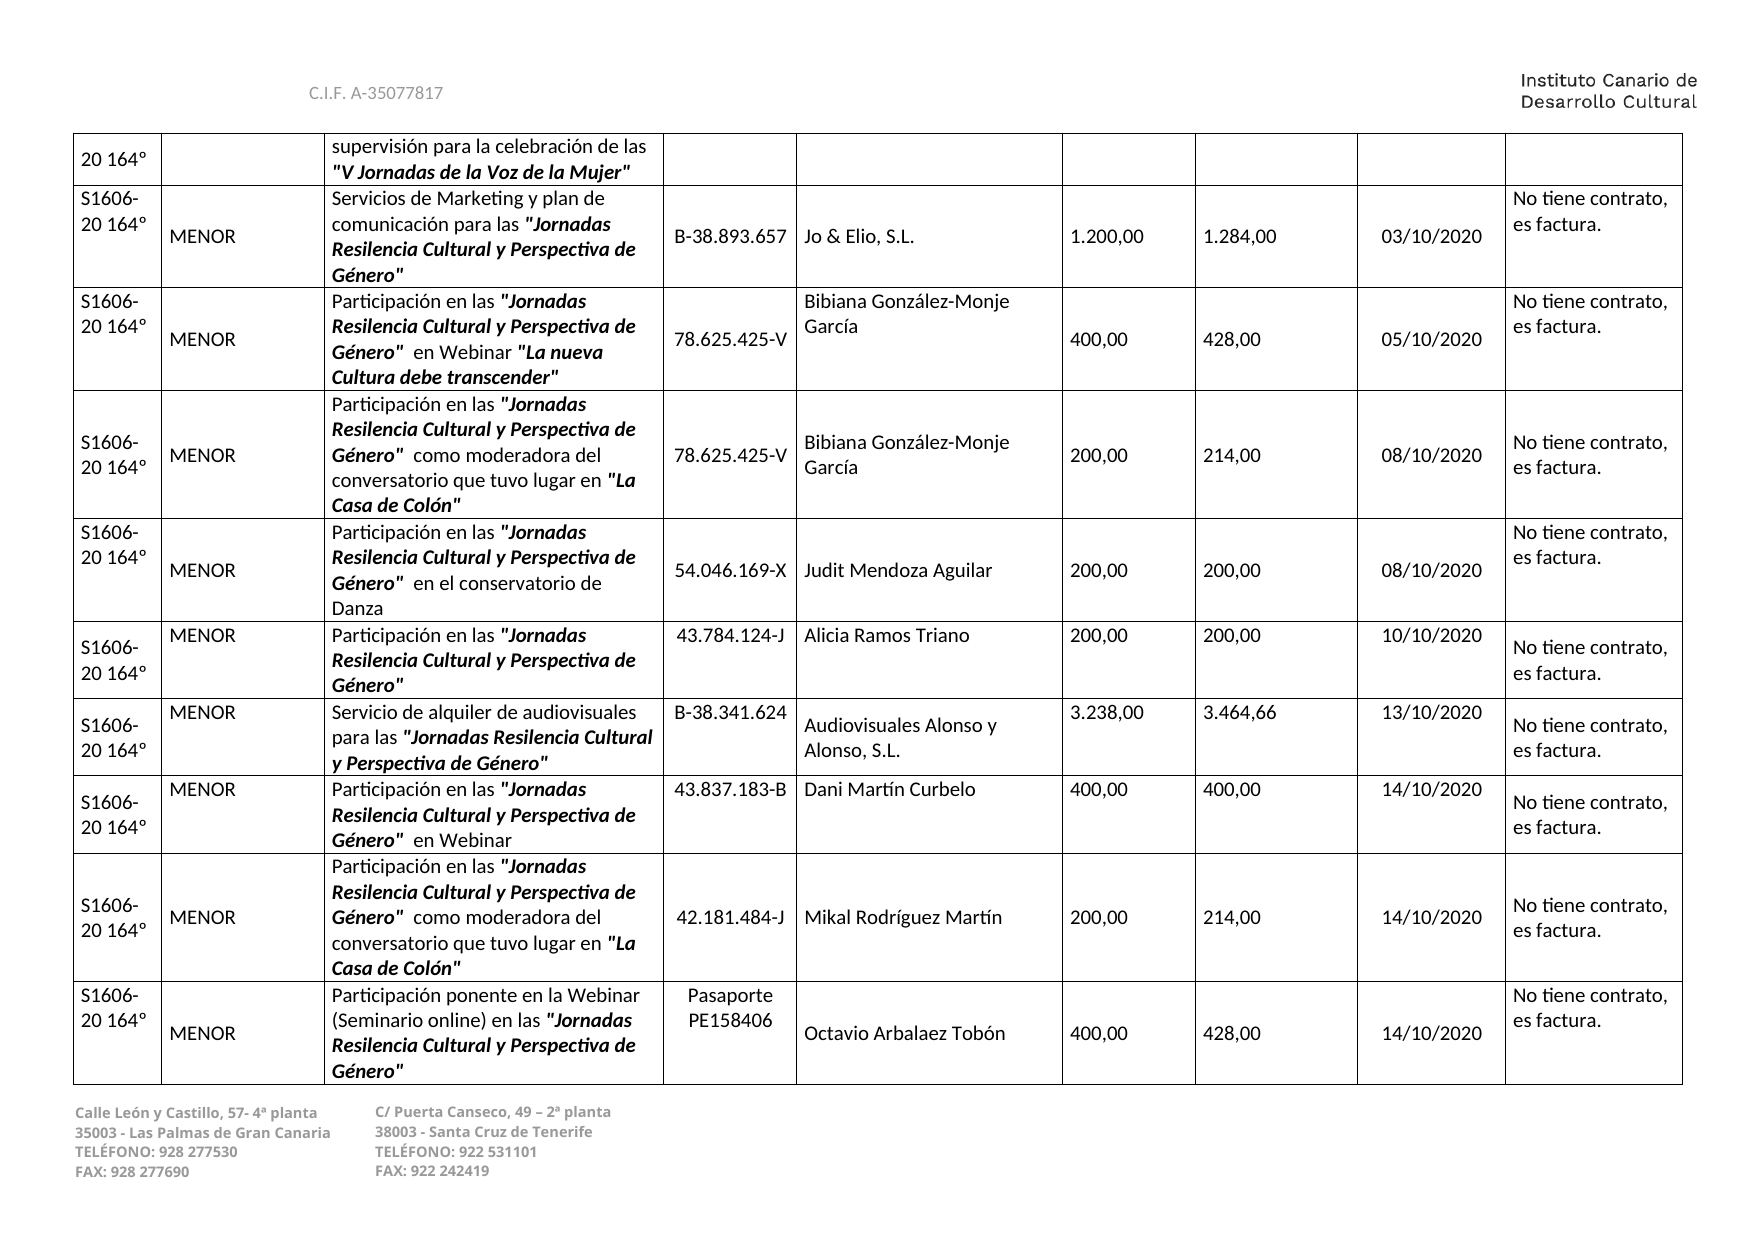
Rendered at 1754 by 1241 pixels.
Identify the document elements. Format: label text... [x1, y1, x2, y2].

table_cell 10/10/2020 [1358, 622, 1505, 698]
table_cell 43.784.124-J [664, 622, 796, 698]
table_cell [1196, 134, 1357, 184]
table_cell S1606-20 164º [74, 982, 161, 1083]
table_cell 1.284,00 [1196, 186, 1357, 287]
table_cell [797, 134, 1062, 184]
table_cell supervisión para la celebración de las "V Jornadas de la Voz de la Mujer" [325, 134, 663, 184]
table_cell Bibiana González-Monje García [797, 288, 1062, 390]
table_cell 428,00 [1196, 982, 1357, 1083]
table_cell S1606-20 164º [74, 776, 161, 853]
table_cell 05/10/2020 [1358, 288, 1505, 390]
table_cell Alicia Ramos Triano [797, 622, 1062, 698]
table_cell Jo & Elio, S.L. [797, 186, 1062, 287]
table_cell 14/10/2020 [1358, 854, 1505, 981]
table_cell 20 164º [74, 134, 161, 184]
table_cell [1358, 134, 1505, 184]
table_cell Participación en las "Jornadas Resilencia Cultural y Perspectiva de Género" en Webinar [325, 776, 663, 853]
table_cell 42.181.484-J [664, 854, 796, 981]
table_cell 400,00 [1063, 776, 1195, 853]
table_cell 214,00 [1196, 391, 1357, 518]
table_cell S1606-20 164º [74, 391, 161, 518]
table_cell MENOR [162, 699, 324, 775]
table_cell MENOR [162, 288, 324, 390]
table_cell No tiene contrato, es factura. [1506, 982, 1682, 1083]
table_cell S1606-20 164º [74, 622, 161, 698]
table_cell S1606-20 164º [74, 699, 161, 775]
table_cell S1606-20 164º [74, 854, 161, 981]
table_cell Participación en las "Jornadas Resilencia Cultural y Perspectiva de Género" en Webinar "La nueva Cultura debe transcender" [325, 288, 663, 390]
table_cell 200,00 [1063, 854, 1195, 981]
table_cell Participación en las "Jornadas Resilencia Cultural y Perspectiva de Género" [325, 622, 663, 698]
table_cell Pasaporte PE158406 [664, 982, 796, 1083]
table_cell B-38.341.624 [664, 699, 796, 775]
table_cell 08/10/2020 [1358, 519, 1505, 621]
table_cell 400,00 [1063, 288, 1195, 390]
table_cell 14/10/2020 [1358, 776, 1505, 853]
table_cell No tiene contrato, es factura. [1506, 854, 1682, 981]
table_cell 400,00 [1196, 776, 1357, 853]
table_cell S1606-20 164º [74, 288, 161, 390]
table_cell 43.837.183-B [664, 776, 796, 853]
table_cell Participación en las "Jornadas Resilencia Cultural y Perspectiva de Género" en el conservatorio de Danza [325, 519, 663, 621]
table_cell 3.464,66 [1196, 699, 1357, 775]
table_cell 200,00 [1063, 519, 1195, 621]
table_cell Octavio Arbalaez Tobón [797, 982, 1062, 1083]
table_cell 14/10/2020 [1358, 982, 1505, 1083]
table_cell S1606-20 164º [74, 186, 161, 287]
table_cell 214,00 [1196, 854, 1357, 981]
table_cell Participación en las "Jornadas Resilencia Cultural y Perspectiva de Género" como moderadora del conversatorio que tuvo lugar en "La Casa de Colón" [325, 391, 663, 518]
table_cell No tiene contrato, es factura. [1506, 622, 1682, 698]
table_cell Audiovisuales Alonso y Alonso, S.L. [797, 699, 1062, 775]
table_cell No tiene contrato, es factura. [1506, 391, 1682, 518]
table_cell Judit Mendoza Aguilar [797, 519, 1062, 621]
table_cell 200,00 [1196, 622, 1357, 698]
table_cell No tiene contrato, es factura. [1506, 519, 1682, 621]
table_cell MENOR [162, 519, 324, 621]
table_cell No tiene contrato, es factura. [1506, 288, 1682, 390]
table_cell 78.625.425-V [664, 288, 796, 390]
table_cell S1606-20 164º [74, 519, 161, 621]
table_cell [1063, 134, 1195, 184]
table_cell 400,00 [1063, 982, 1195, 1083]
table_cell Participación ponente en la Webinar (Seminario online) en las "Jornadas Resilencia Cultural y Perspectiva de Género" [325, 982, 663, 1083]
table_cell [1506, 134, 1682, 184]
table_cell MENOR [162, 982, 324, 1083]
table_cell MENOR [162, 391, 324, 518]
table_cell MENOR [162, 776, 324, 853]
table_cell 1.200,00 [1063, 186, 1195, 287]
table_cell B-38.893.657 [664, 186, 796, 287]
table_cell 200,00 [1063, 391, 1195, 518]
table_cell Bibiana González-Monje García [797, 391, 1062, 518]
table_cell 78.625.425-V [664, 391, 796, 518]
table_cell 13/10/2020 [1358, 699, 1505, 775]
table_cell 03/10/2020 [1358, 186, 1505, 287]
table_cell MENOR [162, 622, 324, 698]
table_cell 200,00 [1063, 622, 1195, 698]
table_cell Mikal Rodríguez Martín [797, 854, 1062, 981]
table_cell [664, 134, 796, 184]
table_cell Servicios de Marketing y plan de comunicación para las "Jornadas Resilencia Cultural y Perspectiva de Género" [325, 186, 663, 287]
table_cell No tiene contrato, es factura. [1506, 186, 1682, 287]
table_cell MENOR [162, 186, 324, 287]
table_cell 54.046.169-X [664, 519, 796, 621]
table_cell 428,00 [1196, 288, 1357, 390]
table_cell MENOR [162, 854, 324, 981]
table_cell 08/10/2020 [1358, 391, 1505, 518]
table_cell Servicio de alquiler de audiovisuales para las "Jornadas Resilencia Cultural y Perspectiva de Género" [325, 699, 663, 775]
table_cell [162, 134, 324, 184]
table_cell 3.238,00 [1063, 699, 1195, 775]
table_cell 200,00 [1196, 519, 1357, 621]
table_cell Participación en las "Jornadas Resilencia Cultural y Perspectiva de Género" como moderadora del conversatorio que tuvo lugar en "La Casa de Colón" [325, 854, 663, 981]
table_cell No tiene contrato, es factura. [1506, 699, 1682, 775]
table_cell No tiene contrato, es factura. [1506, 776, 1682, 853]
table_cell Dani Martín Curbelo [797, 776, 1062, 853]
